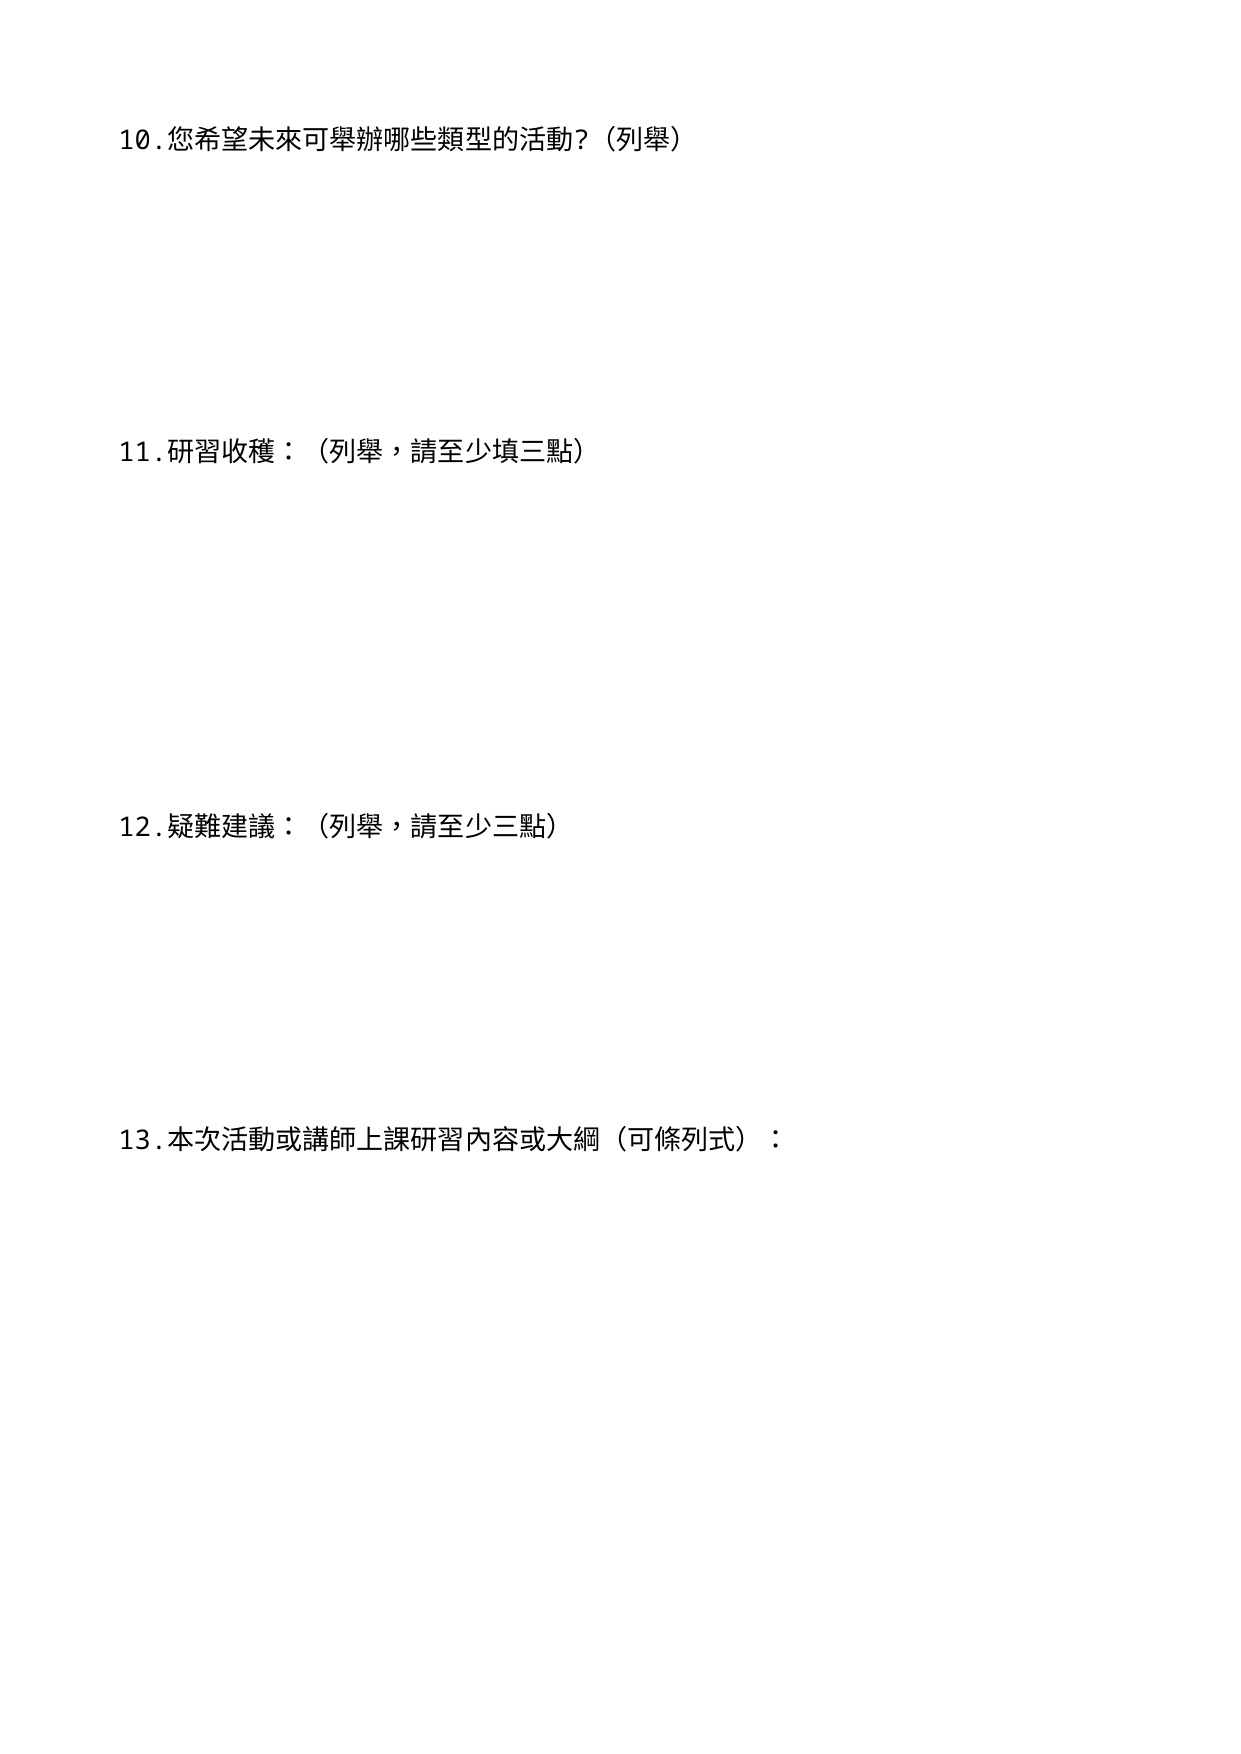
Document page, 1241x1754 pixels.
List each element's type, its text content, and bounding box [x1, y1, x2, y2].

text 10.您希望未來可舉辦哪些類型的活動?（列舉） [118, 96, 1122, 158]
text 11.研習收穫：（列舉，請至少填三點） [118, 408, 1122, 471]
text 13.本次活動或講師上課研習內容或大綱（可條列式）： [118, 1096, 1122, 1158]
text 12.疑難建議：（列舉，請至少三點） [118, 783, 1122, 846]
